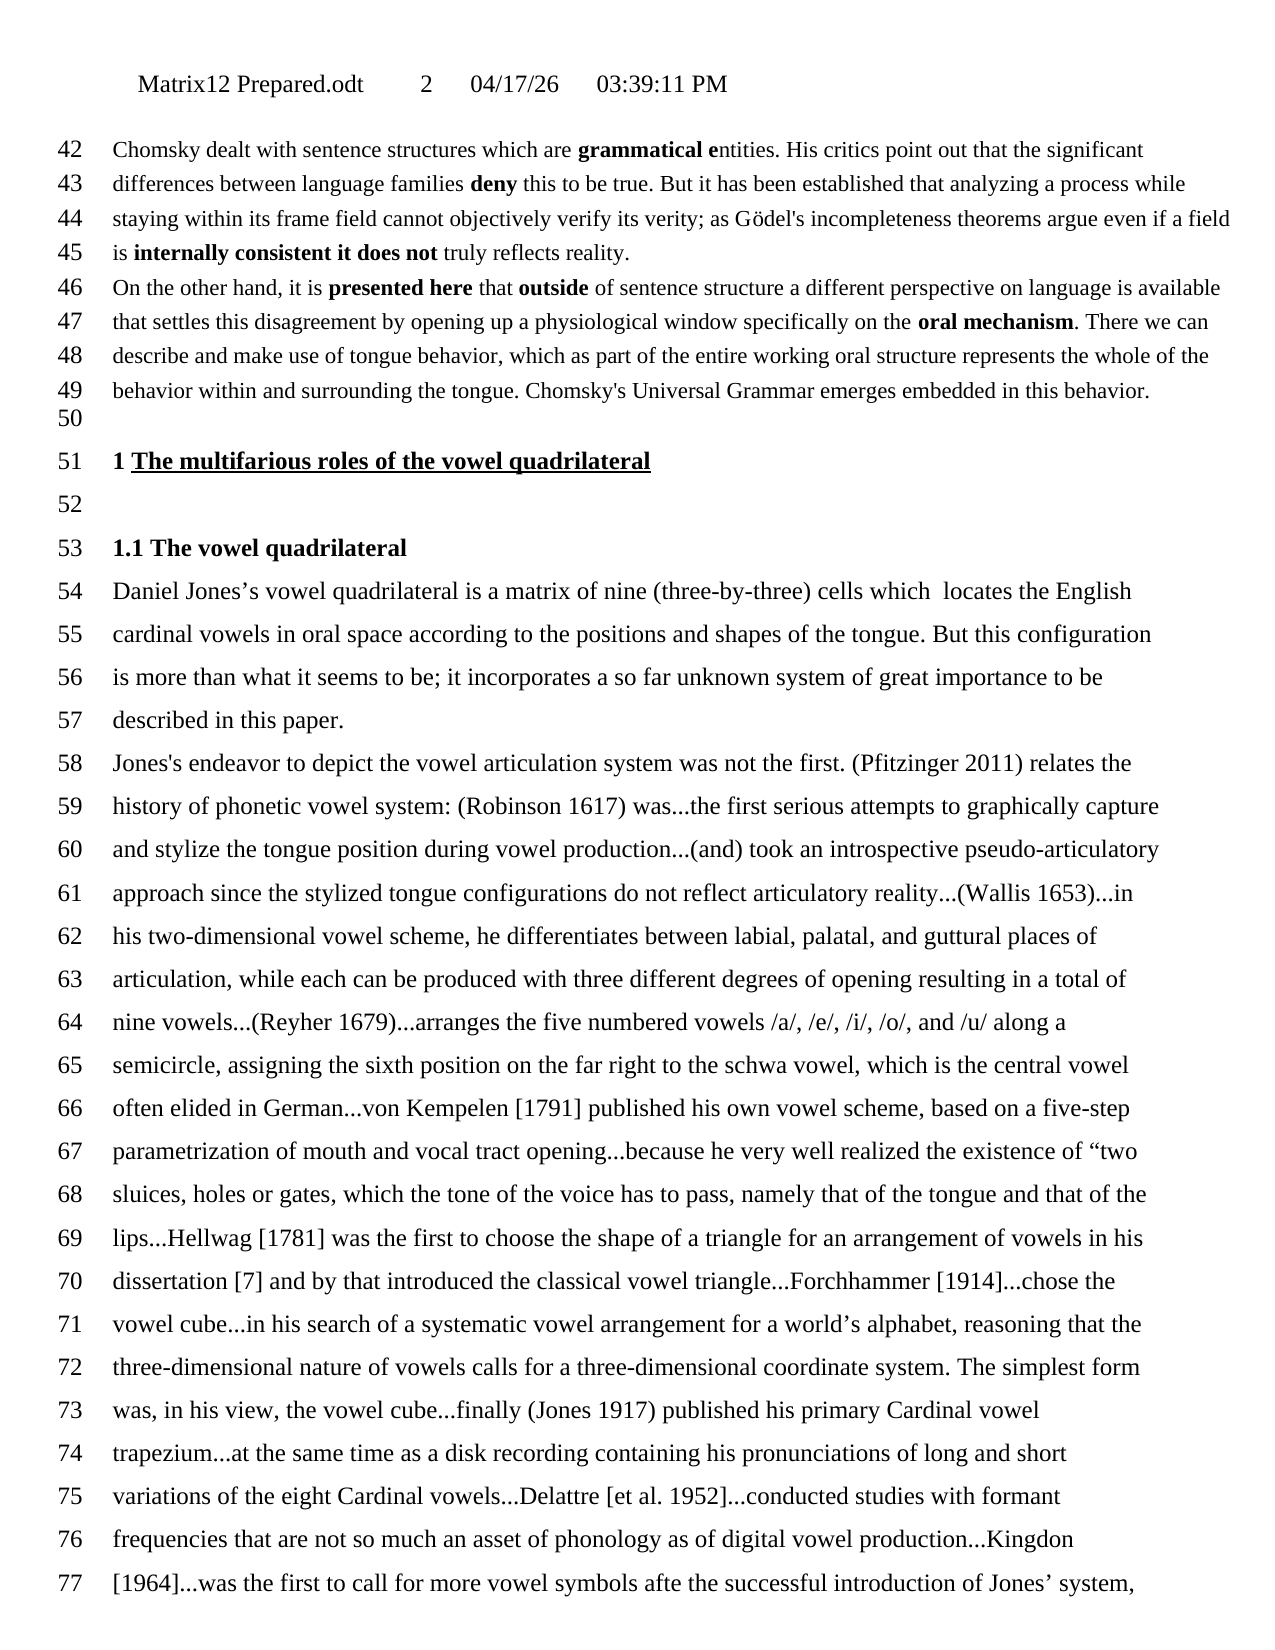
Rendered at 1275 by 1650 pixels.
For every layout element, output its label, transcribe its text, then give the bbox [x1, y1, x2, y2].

text On the other hand, it is presented here that outside of sentence structure a different perspective on language is available that settles this disagreement by opening up a physiological window specifically on the oral mechanism. There we can describe and make use of tongue behavior, which as part of the entire working oral structure represents the whole of the behavior within and surrounding the tongue. Chomsky's Universal Grammar emerges embedded in this behavior. [112, 265, 1234, 403]
text Daniel Jones’s vowel quadrilateral is a matrix of nine (three-by-three) cells which locates the English cardinal vowels in oral space according to the positions and shapes of the tongue. But this configuration is more than what it seems to be; it incorporates a so far unknown system of great importance to be described in this paper. [112, 576, 1162, 734]
text 1 The multifarious roles of the vowel quadrilateral [112, 446, 1162, 475]
text Chomsky dealt with sentence structures which are grammatical entities. His critics point out that the significant differences between language families deny this to be true. But it has been established that analyzing a process while staying within its frame field cannot objectively verify its verity; as Gödel's incompleteness theorems argue even if a field is internally consistent it does not truly reflects reality. [112, 127, 1234, 265]
text Jones's endeavor to depict the vowel articulation system was not the first. (Pfitzinger 2011) relates the history of phonetic vowel system: (Robinson 1617) was...the first serious attempts to graphically capture and stylize the tongue position during vowel production...(and) took an introspective pseudo-articulatory approach since the stylized tongue configurations do not reflect articulatory reality...(Wallis 1653)...in his two-dimensional vowel scheme, he differentiates between labial, palatal, and guttural places of articulation, while each can be produced with three different degrees of opening resulting in a total of nine vowels...(Reyher 1679)...arranges the five numbered vowels /a/, /e/, /i/, /o/, and /u/ along a semicircle, assigning the sixth position on the far right to the schwa vowel, which is the central vowel often elided in German...von Kempelen [1791] published his own vowel scheme, based on a five-step parametrization of mouth and vocal tract opening...because he very well realized the existence of “two sluices, holes or gates, which the tone of the voice has to pass, namely that of the tongue and that of the lips...Hellwag [1781] was the first to choose the shape of a triangle for an arrangement of vowels in his dissertation [7] and by that introduced the classical vowel triangle...Forchhammer [1914]...chose the vowel cube...in his search of a systematic vowel arrangement for a world’s alphabet, reasoning that the three-dimensional nature of vowels calls for a three-dimensional coordinate system. The simplest form was, in his view, the vowel cube...finally (Jones 1917) published his primary Cardinal vowel trapezium...at the same time as a disk recording containing his pronunciations of long and short variations of the eight Cardinal vowels...Delattre [et al. 1952]...conducted studies with formant frequencies that are not so much an asset of phonology as of digital vowel production...Kingdon [1964]...was the first to call for more vowel symbols afte the successful introduction of Jones’ system, [112, 748, 1162, 1596]
text 1.1 The vowel quadrilateral [112, 533, 1162, 561]
